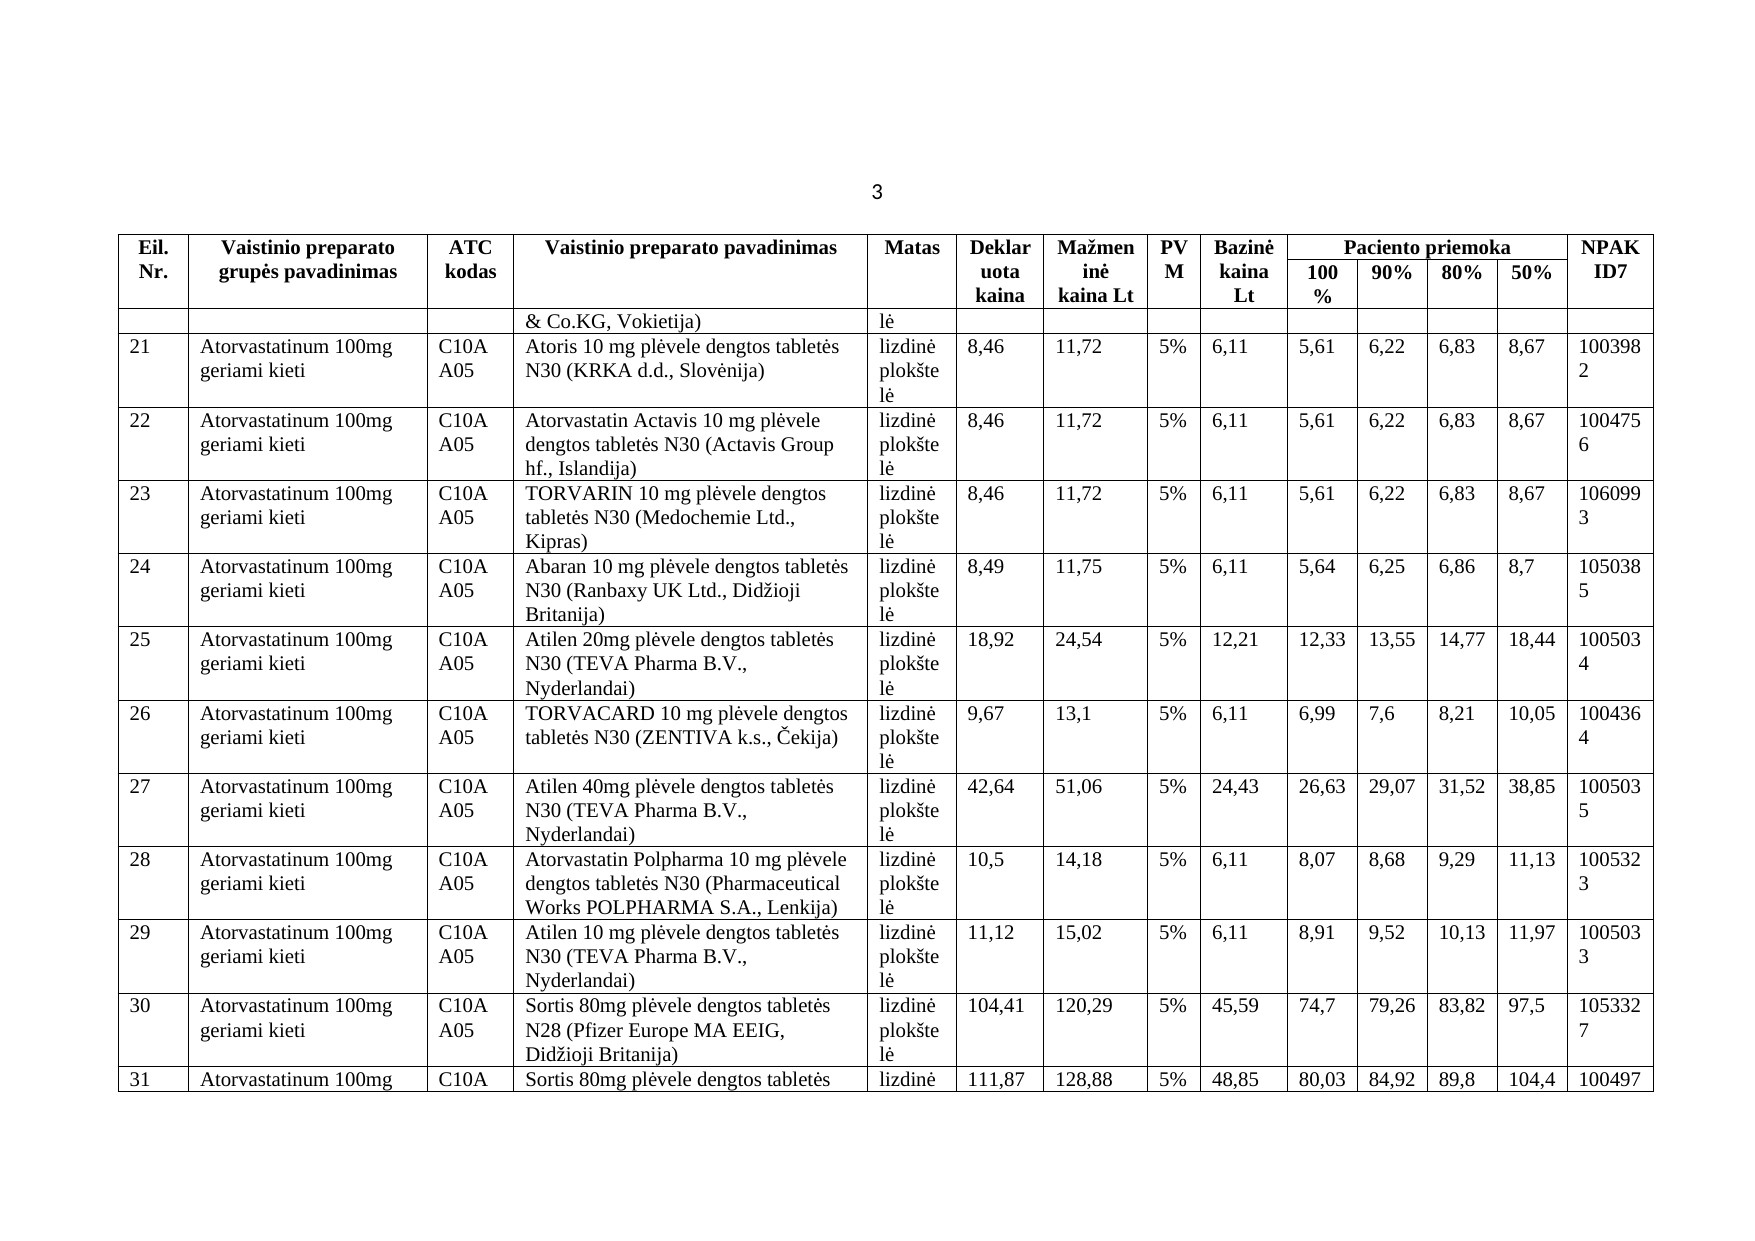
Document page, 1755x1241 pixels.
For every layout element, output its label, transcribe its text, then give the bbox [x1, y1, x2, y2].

table_cell 12,33 [1288, 627, 1357, 699]
table_cell 29 [119, 920, 188, 992]
table_cell [1288, 309, 1357, 333]
table_cell 100497 [1568, 1067, 1653, 1091]
table_cell 10,05 [1498, 701, 1567, 773]
table_cell 10,13 [1428, 920, 1497, 992]
table_cell lizdinė plokštelė [868, 701, 956, 773]
table_cell 14,77 [1428, 627, 1497, 699]
table_cell 120,29 [1044, 994, 1147, 1066]
table_cell 128,88 [1044, 1067, 1147, 1091]
table_cell 6,83 [1428, 481, 1497, 553]
table_cell Atorvastatinum 100mg geriami kieti [189, 334, 427, 407]
table_cell 11,75 [1044, 554, 1147, 626]
table_cell 9,67 [957, 701, 1043, 773]
table_cell 51,06 [1044, 774, 1147, 846]
table_cell 104,41 [957, 994, 1043, 1066]
table_cell 31,52 [1428, 774, 1497, 846]
table_cell 6,11 [1201, 920, 1287, 992]
table_cell 11,12 [957, 920, 1043, 992]
table_cell lizdinė plokštelė [868, 994, 956, 1066]
table_cell Atorvastatin Actavis 10 mg plėvele dengtos tabletės N30 (Actavis Group hf., Islandija) [514, 408, 867, 480]
table_cell 6,86 [1428, 554, 1497, 626]
table_cell 89,8 [1428, 1067, 1497, 1091]
table_cell Atilen 10 mg plėvele dengtos tabletės N30 (TEVA Pharma B.V., Nyderlandai) [514, 920, 867, 992]
table_cell [1428, 309, 1497, 333]
table_cell 13,55 [1358, 627, 1427, 699]
table_cell 6,11 [1201, 408, 1287, 480]
table_cell 5% [1148, 481, 1200, 553]
table_cell 24,54 [1044, 627, 1147, 699]
table_cell 6,11 [1201, 481, 1287, 553]
table_cell 12,21 [1201, 627, 1287, 699]
table_cell 28 [119, 847, 188, 919]
table_header Vaistinio preparato pavadinimas [514, 235, 867, 308]
table_cell Abaran 10 mg plėvele dengtos tabletės N30 (Ranbaxy UK Ltd., Didžioji Britanija) [514, 554, 867, 626]
table_cell 1005035 [1568, 774, 1653, 846]
table_header Paciento priemoka [1288, 235, 1567, 259]
table_cell 1005034 [1568, 627, 1653, 699]
table_cell 5% [1148, 554, 1200, 626]
table_cell 83,82 [1428, 994, 1497, 1066]
table_cell 23 [119, 481, 188, 553]
table_cell lė [868, 309, 956, 333]
table_cell 8,67 [1498, 481, 1567, 553]
table_cell 111,87 [957, 1067, 1043, 1091]
table_cell 5,64 [1288, 554, 1357, 626]
table_cell [1148, 309, 1200, 333]
table_cell 8,46 [957, 309, 1043, 333]
table_cell C10AA05 [428, 627, 513, 699]
table_cell 1004756 [1568, 408, 1653, 480]
table_cell 5% [1148, 774, 1200, 846]
table_cell 18,92 [957, 627, 1043, 699]
table_cell 6,11 [1201, 847, 1287, 919]
table_cell C10AA05 [428, 408, 513, 480]
table_cell 6,11 [1201, 701, 1287, 773]
table_cell 6,22 [1358, 481, 1427, 553]
table_cell Atorvastatinum 100mg geriami kieti [189, 701, 427, 773]
table_cell C10AA05 [428, 554, 513, 626]
table_cell C10A [428, 1067, 513, 1091]
table_cell 5% [1148, 408, 1200, 480]
table_cell TORVACARD 10 mg plėvele dengtos tabletės N30 (ZENTIVA k.s., Čekija) [514, 701, 867, 773]
table_cell 1050385 [1568, 554, 1653, 626]
table_cell 8,91 [1288, 920, 1357, 992]
table_cell 84,92 [1358, 1067, 1427, 1091]
table_cell Atorvastatinum 100mg geriami kieti [189, 994, 427, 1066]
table_cell 30 [119, 994, 188, 1066]
table_cell 48,85 [1201, 1067, 1287, 1091]
table_cell lizdinė [868, 1067, 956, 1091]
table_cell 7,6 [1358, 701, 1427, 773]
table_cell 6,11 [1201, 554, 1287, 626]
table_cell 6,22 [1358, 408, 1427, 480]
table_cell lizdinė plokštelė [868, 408, 956, 480]
table_cell Atorvastatinum 100mg geriami kieti [189, 554, 427, 626]
table_cell 1060993 [1568, 481, 1653, 553]
table_cell [119, 309, 188, 333]
table_cell 11,72 [1044, 334, 1147, 407]
table_cell 5% [1148, 334, 1200, 407]
table_cell C10AA05 [428, 920, 513, 992]
table_cell 15,02 [1044, 920, 1147, 992]
table_cell 1053327 [1568, 994, 1653, 1066]
table_cell C10AA05 [428, 481, 513, 553]
table_header Bazinė kaina Lt [1201, 235, 1287, 308]
table_cell 42,64 [957, 774, 1043, 846]
table_cell C10AA05 [428, 847, 513, 919]
table_cell C10AA05 [428, 774, 513, 846]
table_cell 8,68 [1358, 847, 1427, 919]
table_cell 6,22 [1358, 334, 1427, 407]
table_cell 5% [1148, 701, 1200, 773]
table_cell 5% [1148, 994, 1200, 1066]
table_cell 6,99 [1288, 701, 1357, 773]
table_cell Atilen 20mg plėvele dengtos tabletės N30 (TEVA Pharma B.V., Nyderlandai) [514, 627, 867, 699]
table_cell lizdinė plokštelė [868, 920, 956, 992]
table_cell 27 [119, 774, 188, 846]
table_cell 25 [119, 627, 188, 699]
table_header Deklaruota kaina Lt [957, 235, 1043, 308]
table_cell 9,29 [1428, 847, 1497, 919]
table_cell 5,61 [1288, 408, 1357, 480]
table_cell Atorvastatin Polpharma 10 mg plėvele dengtos tabletės N30 (Pharmaceutical Works POLPHARMA S.A., Lenkija) [514, 847, 867, 919]
table_cell 5% [1148, 1067, 1200, 1091]
table_cell 31 [119, 1067, 188, 1091]
table_cell 104,4 [1498, 1067, 1567, 1091]
table_cell Atorvastatinum 100mg geriami kieti [189, 627, 427, 699]
table_cell 5,61 [1288, 481, 1357, 553]
table_cell 6,25 [1358, 554, 1427, 626]
table_cell 8,46 [957, 408, 1043, 480]
table_cell 18,44 [1498, 627, 1567, 699]
table_header ATC kodas [428, 235, 513, 308]
table_cell 6,83 [1428, 408, 1497, 480]
table_cell 8,67 [1498, 334, 1567, 407]
table_cell 8,07 [1288, 847, 1357, 919]
table_cell 26,63 [1288, 774, 1357, 846]
table_header Matas [868, 235, 956, 308]
table_cell 45,59 [1201, 994, 1287, 1066]
table_cell 8,49 [957, 554, 1043, 626]
table_cell 1005323 [1568, 847, 1653, 919]
table_cell Atilen 40mg plėvele dengtos tabletės N30 (TEVA Pharma B.V., Nyderlandai) [514, 774, 867, 846]
table_cell 97,5 [1498, 994, 1567, 1066]
table_cell 38,85 [1498, 774, 1567, 846]
table_cell 5% [1148, 847, 1200, 919]
table_cell 21 [119, 334, 188, 407]
table_cell 5% [1148, 920, 1200, 992]
table_cell 79,26 [1358, 994, 1427, 1066]
table_cell 8,46 [957, 334, 1043, 407]
table_cell 10,5 [957, 847, 1043, 919]
table_cell [1358, 309, 1427, 333]
table_cell 90% [1358, 260, 1427, 308]
table_cell 50% [1498, 260, 1567, 308]
table_cell [428, 309, 513, 333]
table_cell lizdinė plokštelė [868, 554, 956, 626]
table_cell [1044, 309, 1147, 333]
table_header Vaistinio preparato grupės pavadinimas [189, 235, 427, 308]
table_cell 8,7 [1498, 554, 1567, 626]
table_cell 8,46 [957, 481, 1043, 553]
table_cell 1005033 [1568, 920, 1653, 992]
table_cell 100% [1288, 260, 1357, 308]
table_cell C10AA05 [428, 994, 513, 1066]
table_cell 24 [119, 554, 188, 626]
table_cell lizdinė plokštelė [868, 847, 956, 919]
table_cell 6,83 [1428, 334, 1497, 407]
table_header PVM [1148, 235, 1200, 308]
table_cell Atorvastatinum 100mg geriami kieti [189, 920, 427, 992]
table_cell Sortis 80mg plėvele dengtos tabletės N28 (Pfizer Europe MA EEIG, Didžioji Britanija) [514, 994, 867, 1066]
table_cell Atorvastatinum 100mg geriami kieti [189, 774, 427, 846]
table_cell 9,52 [1358, 920, 1427, 992]
table_cell Atorvastatinum 100mg geriami kieti [189, 481, 427, 553]
table_cell 74,7 [1288, 994, 1357, 1066]
table_cell [1498, 309, 1567, 333]
table_cell 6,11 [1201, 334, 1287, 407]
table_cell 1003982 [1568, 334, 1653, 407]
table_cell Atorvastatinum 100mg geriami kieti [189, 847, 427, 919]
table_cell [189, 309, 427, 333]
table_cell 8,67 [1498, 408, 1567, 480]
table_cell 11,72 [1044, 481, 1147, 553]
table_cell & Co.KG, Vokietija) [514, 309, 867, 333]
table_cell 29,07 [1358, 774, 1427, 846]
table_cell 26 [119, 701, 188, 773]
table_header Eil. Nr. [119, 235, 188, 308]
table_cell 5,61 [1288, 334, 1357, 407]
table_cell 5% [1148, 627, 1200, 699]
table_cell lizdinė plokštelė [868, 627, 956, 699]
table_cell [1568, 309, 1653, 333]
table_cell TORVARIN 10 mg plėvele dengtos tabletės N30 (Medochemie Ltd., Kipras) [514, 481, 867, 553]
table_cell C10AA05 [428, 701, 513, 773]
table_cell 80,03 [1288, 1067, 1357, 1091]
table_header Mažmeninė kaina Lt [1044, 235, 1147, 308]
table_cell C10AA05 [428, 334, 513, 407]
table_cell 11,72 [1044, 408, 1147, 480]
table_cell 24,43 [1201, 774, 1287, 846]
table_cell lizdinė plokštelė [868, 481, 956, 553]
table_cell [1201, 309, 1287, 333]
table_cell Atoris 10 mg plėvele dengtos tabletės N30 (KRKA d.d., Slovėnija) [514, 334, 867, 407]
table_cell Atorvastatinum 100mg [189, 1067, 427, 1091]
table_cell 11,97 [1498, 920, 1567, 992]
table_cell Atorvastatinum 100mg geriami kieti [189, 408, 427, 480]
table_cell 22 [119, 408, 188, 480]
table_cell 80% [1428, 260, 1497, 308]
table_cell 13,1 [1044, 701, 1147, 773]
table_header NPAKID7 [1568, 235, 1653, 308]
table_cell lizdinė plokštelė [868, 774, 956, 846]
table_cell Sortis 80mg plėvele dengtos tabletės [514, 1067, 867, 1091]
table_cell 8,21 [1428, 701, 1497, 773]
table_cell 1004364 [1568, 701, 1653, 773]
table_cell 14,18 [1044, 847, 1147, 919]
table_cell 11,13 [1498, 847, 1567, 919]
table_cell lizdinė plokštelė [868, 334, 956, 407]
